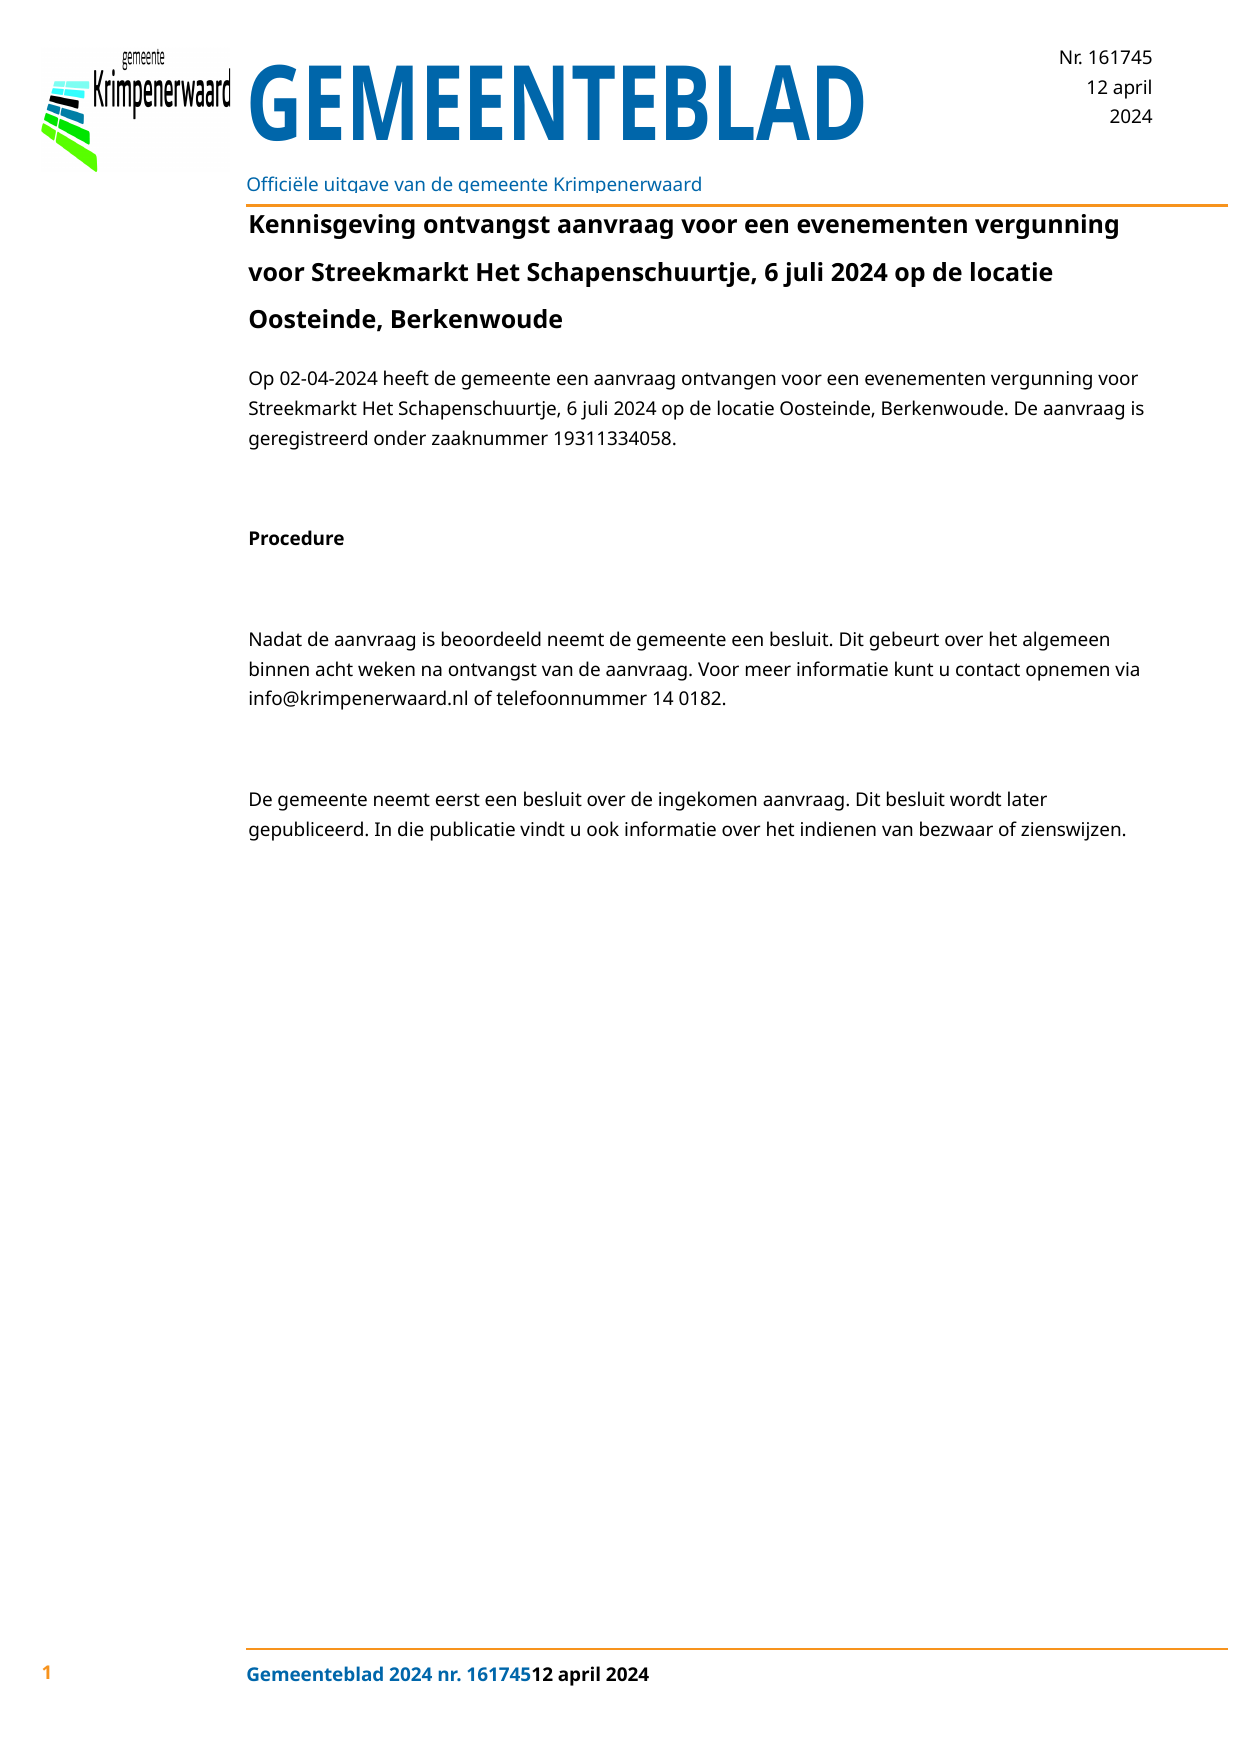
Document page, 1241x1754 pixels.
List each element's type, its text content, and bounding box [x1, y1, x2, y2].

text Nadat de aanvraag is beoordeeld neemt de gemeente een besluit. Dit gebeurt over het algemeen binnen acht weken na ontvangst van de aanvraag. Voor meer informatie kunt u contact opnemen via info@krimpenerwaard.nl of telefoonnummer 14 0182. [248, 626, 1152, 711]
text Kennisgeving ontvangst aanvraag voor een evenementen vergunning voor Streekmarkt Het Schapenschuurtje, 6 juli 2024 op de locatie Oosteinde, Berkenwoude [248, 207, 1152, 336]
text De gemeente neemt eerst een besluit over de ingekomen aanvraag. Dit besluit wordt later gepubliceerd. In die publicatie vindt u ook informatie over het indienen van bezwaar of zienswijzen. [248, 786, 1152, 842]
text Procedure [248, 526, 1152, 551]
picture [41, 47, 231, 172]
text Op 02-04-2024 heeft de gemeente een aanvraag ontvangen voor een evenementen vergunning voor Streekmarkt Het Schapenschuurtje, 6 juli 2024 op de locatie Oosteinde, Berkenwoude. De aanvraag is geregistreerd onder zaaknummer 19311334058. [248, 366, 1152, 450]
